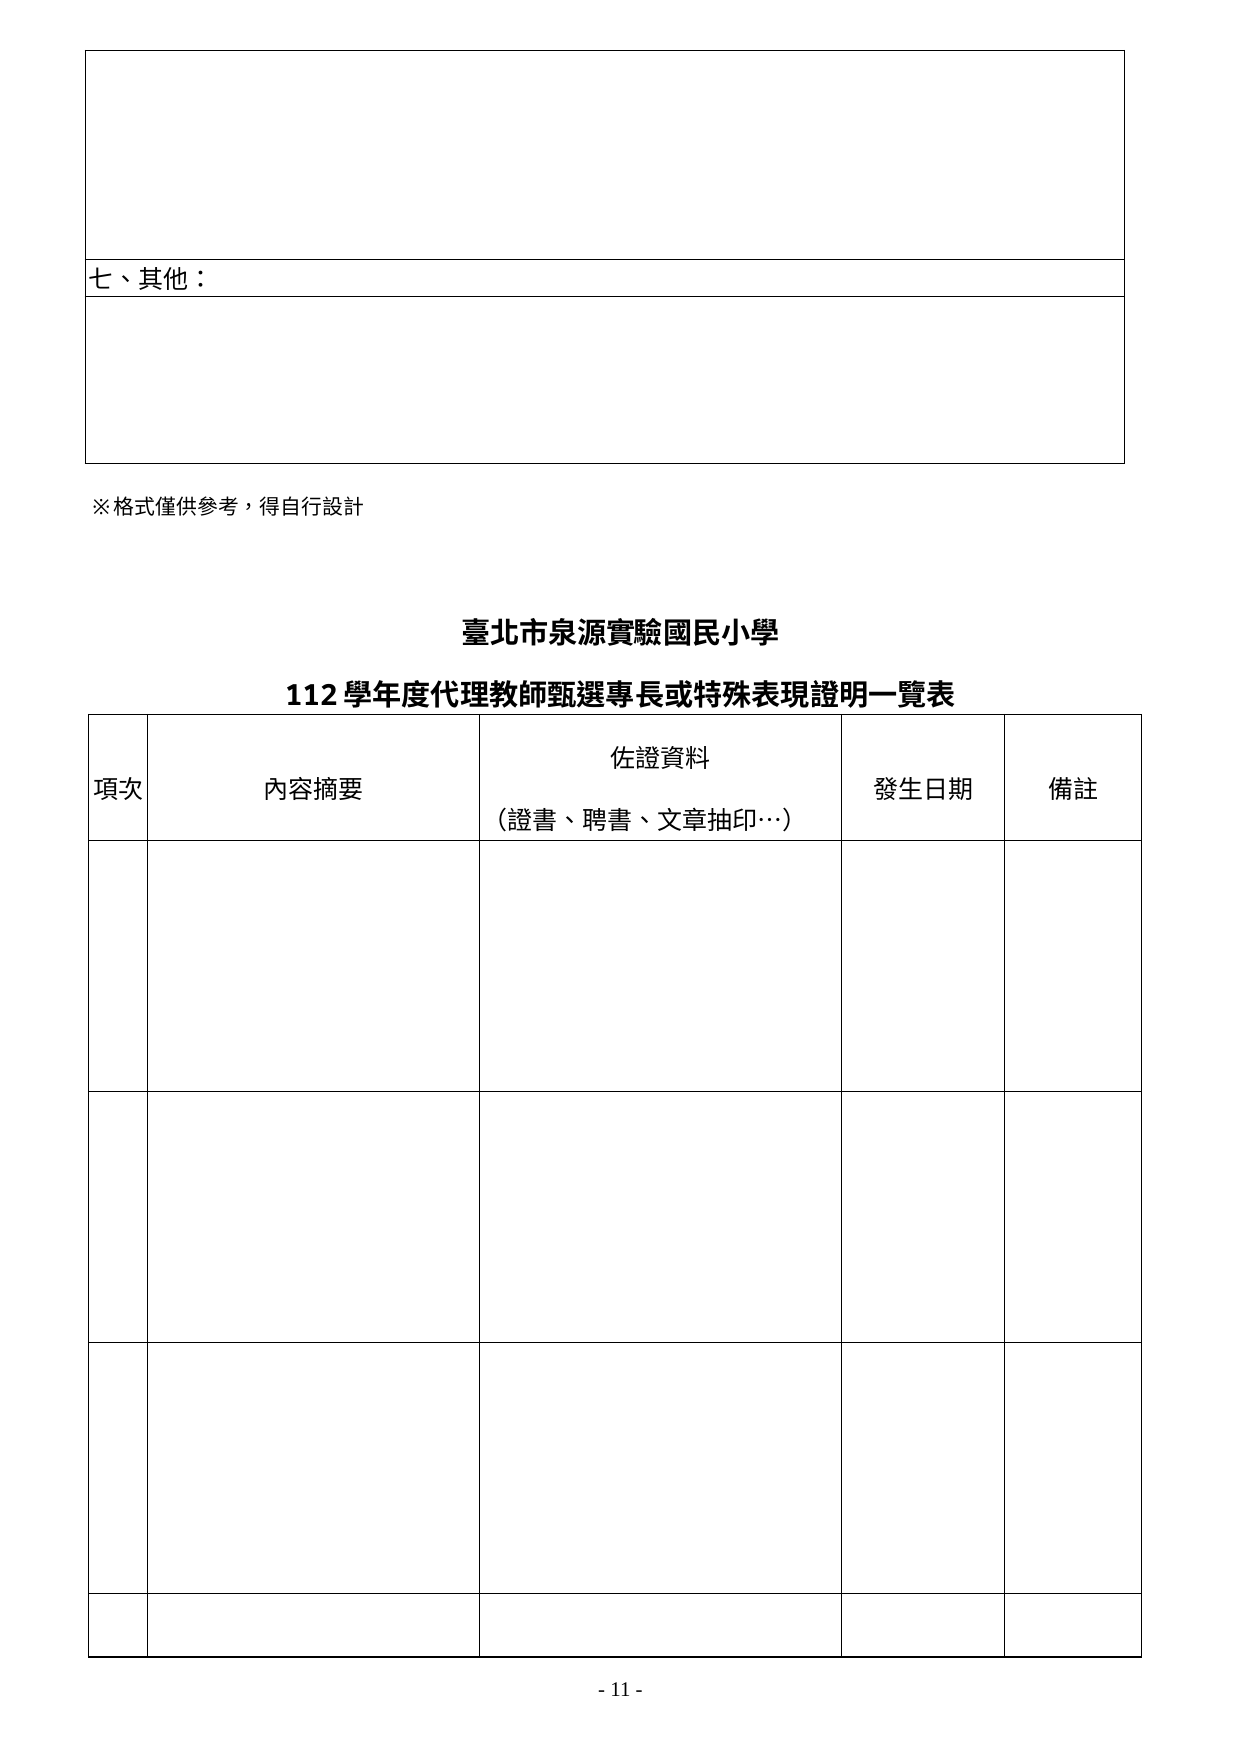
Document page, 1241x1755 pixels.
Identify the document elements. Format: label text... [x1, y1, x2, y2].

table_cell 七、其他： [86, 260, 1124, 296]
text 112學年度代理教師甄選專長或特殊表現證明一覽表 [89, 651, 1152, 714]
table_cell [148, 1343, 479, 1593]
table_cell [480, 1343, 841, 1593]
table_cell [86, 297, 1124, 463]
table_header 內容摘要 [148, 715, 479, 840]
table_cell [86, 51, 1124, 259]
table_header 備註 [1005, 715, 1141, 840]
table_cell [89, 1092, 147, 1342]
text ※格式僅供參考，得自行設計 [89, 464, 1152, 526]
table_cell [89, 1594, 147, 1656]
table_header 佐證資料 （證書、聘書、文章抽印…） [480, 715, 841, 840]
table_cell [1005, 1343, 1141, 1593]
table_cell [1005, 1092, 1141, 1342]
table_cell [842, 1092, 1004, 1342]
text 臺北市泉源實驗國民小學 [89, 589, 1152, 651]
table_cell [842, 1343, 1004, 1593]
table_cell [148, 841, 479, 1091]
table_cell [842, 841, 1004, 1091]
table_cell [842, 1594, 1004, 1656]
table_cell [89, 841, 147, 1091]
table_cell [1005, 1594, 1141, 1656]
table_cell [148, 1092, 479, 1342]
table_cell [1125, 50, 1148, 259]
table_cell [148, 1594, 479, 1656]
table_cell [480, 1594, 841, 1656]
table_header 發生日期 [842, 715, 1004, 840]
table_cell [1005, 841, 1141, 1091]
table_cell [89, 1343, 147, 1593]
table_cell [1125, 259, 1148, 296]
table_cell [480, 1092, 841, 1342]
table_cell [480, 841, 841, 1091]
table_header 項次 [89, 715, 147, 840]
table_cell [1125, 296, 1148, 463]
